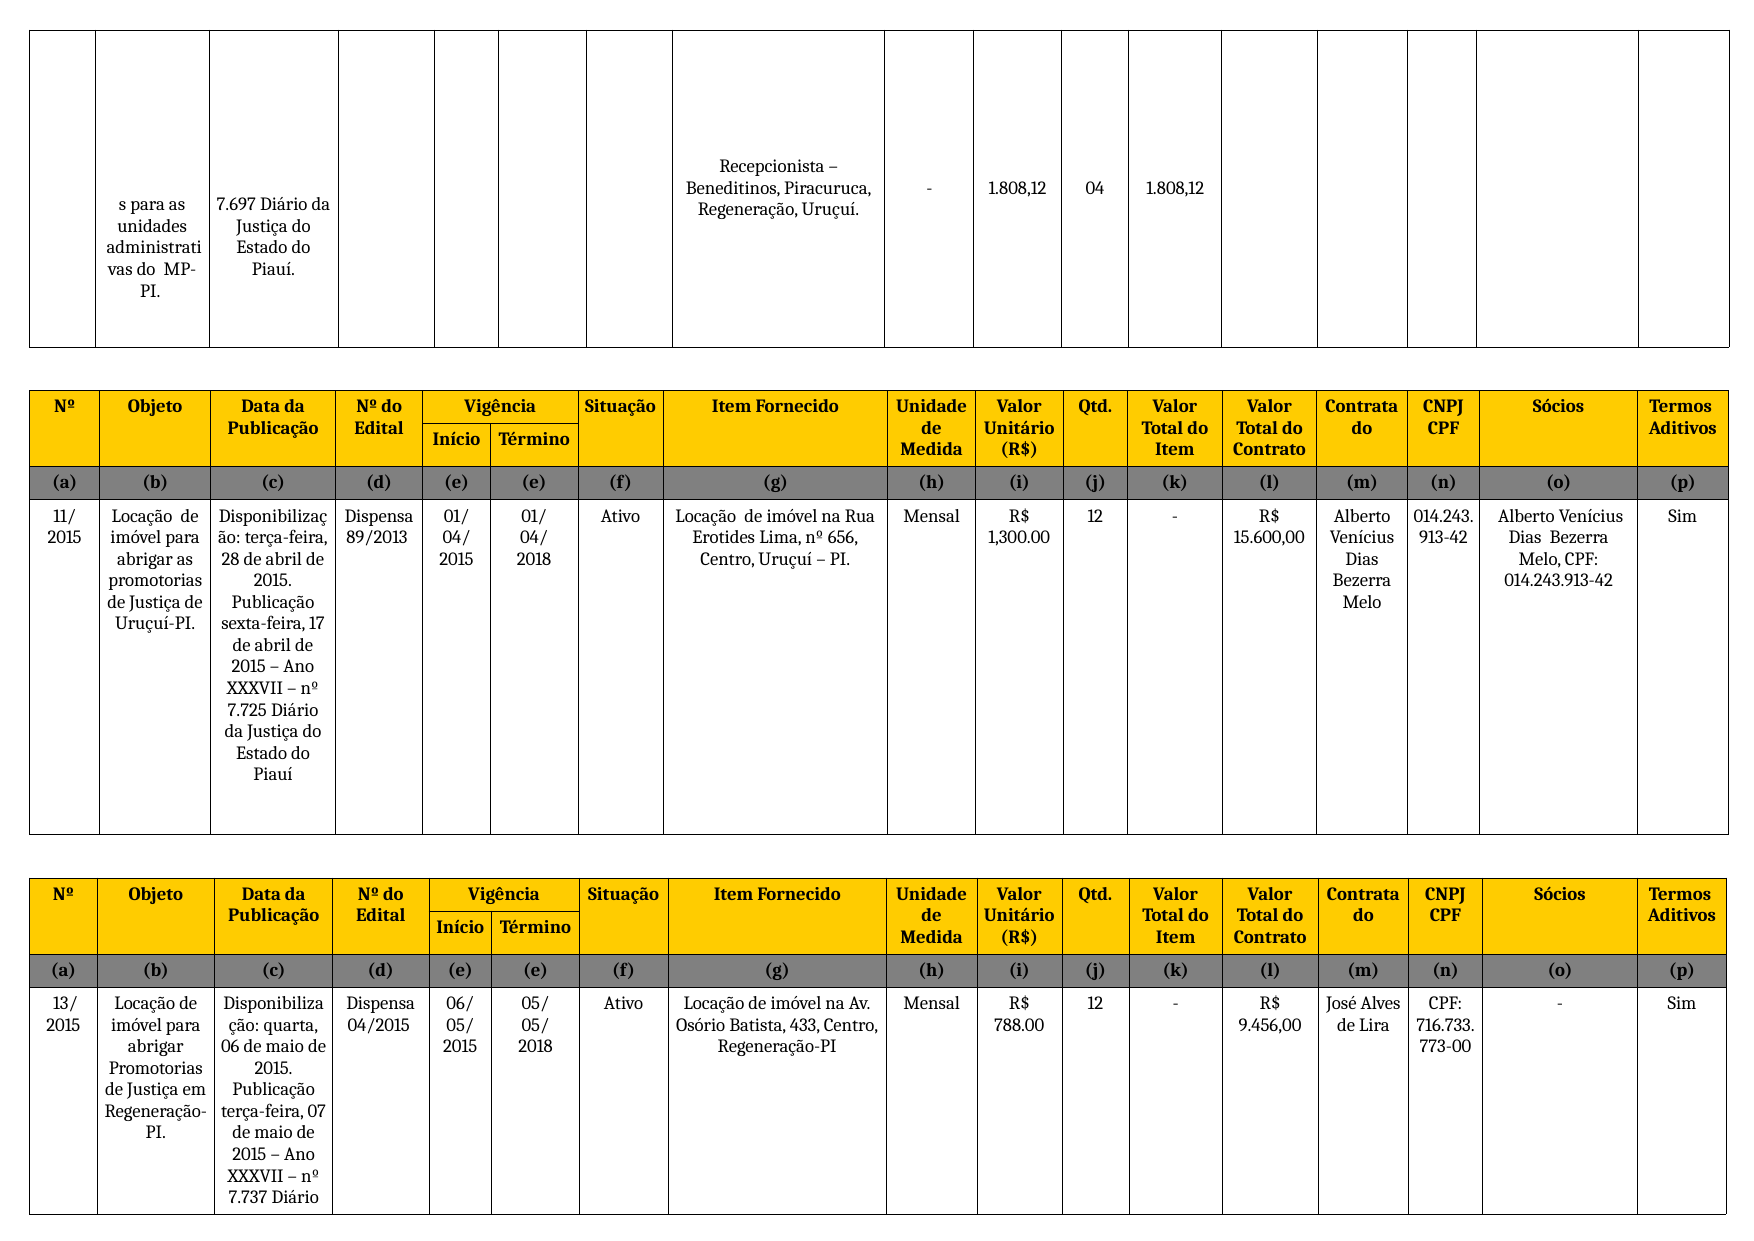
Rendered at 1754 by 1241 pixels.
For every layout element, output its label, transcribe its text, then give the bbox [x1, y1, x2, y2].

table_cell 01/ 04/ 2015 [423, 500, 490, 834]
table_cell (i) [976, 467, 1063, 499]
table_cell 11/ 2015 [30, 500, 99, 834]
table_cell (b) [98, 955, 214, 987]
table_cell (n) [1408, 467, 1479, 499]
table_cell [1408, 31, 1476, 347]
table_cell Término [492, 912, 579, 954]
table_header Qtd. [1064, 391, 1127, 466]
table_cell Dispensa 89/2013 [336, 500, 422, 834]
table_cell (h) [888, 467, 975, 499]
table_cell [1639, 31, 1729, 347]
table_cell (f) [580, 955, 668, 987]
table_header Termos Aditivos [1638, 391, 1728, 466]
table_cell - [1483, 988, 1637, 1214]
table_cell Ativo [579, 500, 663, 834]
table_cell 13/ 2015 [30, 988, 97, 1214]
table_cell Término [491, 424, 578, 466]
table_cell (p) [1638, 467, 1728, 499]
table_header Situação [580, 879, 668, 954]
table_cell (m) [1317, 467, 1407, 499]
table_cell (g) [664, 467, 887, 499]
table_cell Sim [1638, 988, 1726, 1214]
table_cell (a) [30, 467, 99, 499]
table_cell 7.697 Diário da Justiça do Estado do Piauí. [210, 31, 338, 347]
table_header Item Fornecido [669, 879, 886, 954]
table_cell Alberto Venícius Dias Bezerra Melo [1317, 500, 1407, 834]
table_header Nº do Edital [333, 879, 429, 954]
table_cell Disponibilização: quarta, 06 de maio de 2015. Publicação terça-feira, 07 de maio de 2015 – Ano XXXVII – nº 7.737 Diário [215, 988, 332, 1214]
table_cell s para as unidades administrativas do MP-PI. [96, 31, 209, 347]
table_header Objeto [100, 391, 210, 466]
table_header Vigência [423, 391, 578, 423]
table_cell Locação de imóvel na Av. Osório Batista, 433, Centro, Regeneração-PI [669, 988, 886, 1214]
table_cell [1318, 31, 1407, 347]
table_header Sócios [1483, 879, 1637, 954]
table_cell (e) [430, 955, 491, 987]
table_cell 014.243.913-42 [1408, 500, 1479, 834]
table_cell Recepcionista – Beneditinos, Piracuruca, Regeneração, Uruçuí. [673, 31, 884, 347]
table_cell Disponibilização: terça-feira, 28 de abril de 2015. Publicação sexta-feira, 17 de abril de 2015 – Ano XXXVII – nº 7.725 Diário da Justiça do Estado do Piauí [211, 500, 335, 834]
table_cell 04 [1062, 31, 1128, 347]
table_cell [1222, 31, 1317, 347]
table_header Nº do Edital [336, 391, 422, 466]
table_header Qtd. [1063, 879, 1129, 954]
table_cell R$ 15.600,00 [1223, 500, 1316, 834]
table_header Data da Publicação [215, 879, 332, 954]
table_cell Mensal [887, 988, 977, 1214]
table_header Data da Publicação [211, 391, 335, 466]
table_header Nº [30, 879, 97, 954]
table_cell Mensal [888, 500, 975, 834]
table_cell R$ 788,00 [978, 988, 1062, 1214]
table_cell CPF: 716.733.773-00 [1409, 988, 1482, 1214]
table_header CNPJ CPF [1409, 879, 1482, 954]
table_cell 06/ 05/ 2015 [430, 988, 491, 1214]
table_cell (e) [491, 467, 578, 499]
table_cell - [885, 31, 973, 347]
table_cell (l) [1223, 955, 1318, 987]
table_header Vigência [430, 879, 579, 911]
table_cell Locação de imóvel para abrigar Promotorias de Justiça em Regeneração-PI. [98, 988, 214, 1214]
table_cell (a) [30, 955, 97, 987]
table_cell (o) [1483, 955, 1637, 987]
table_cell (k) [1130, 955, 1222, 987]
table_header Valor Total do Contrato [1223, 879, 1318, 954]
table_cell (i) [978, 955, 1062, 987]
table_cell 1.808,12 [1129, 31, 1221, 347]
table_header Valor Total do Contrato [1223, 391, 1316, 466]
table_cell Alberto Venícius Dias Bezerra Melo, CPF: 014.243.913-42 [1480, 500, 1637, 834]
table_cell [499, 31, 586, 347]
table_cell 05/ 05/ 2018 [492, 988, 579, 1214]
table_header Objeto [98, 879, 214, 954]
table_cell (m) [1319, 955, 1408, 987]
table_cell Sim [1638, 500, 1728, 834]
table_header Contratado [1319, 879, 1408, 954]
table_cell [435, 31, 498, 347]
table_cell - [1130, 988, 1222, 1214]
table_cell 01/ 04/ 2018 [491, 500, 578, 834]
table_header Unidade de Medida [887, 879, 977, 954]
table_header Termos Aditivos [1638, 879, 1726, 954]
table_cell (p) [1638, 955, 1726, 987]
table_cell (l) [1223, 467, 1316, 499]
table_cell [339, 31, 434, 347]
table_header Valor Unitário (R$) [978, 879, 1062, 954]
table_cell (e) [423, 467, 490, 499]
table_cell [587, 31, 672, 347]
table_cell R$ 9.456,00 [1223, 988, 1318, 1214]
table_cell José Alves de Lira [1319, 988, 1408, 1214]
table_header Contratado [1317, 391, 1407, 466]
table_header Valor Total do Item [1128, 391, 1222, 466]
table_cell Início [430, 912, 491, 954]
table_cell (j) [1064, 467, 1127, 499]
table_cell [1477, 31, 1638, 347]
table_header Unidade de Medida [888, 391, 975, 466]
table_cell 1.808,12 [974, 31, 1061, 347]
table_cell Dispensa 04/2015 [333, 988, 429, 1214]
table_cell (f) [579, 467, 663, 499]
table_header Valor Unitário (R$) [976, 391, 1063, 466]
table_cell 12 [1063, 988, 1129, 1214]
table_cell (n) [1409, 955, 1482, 987]
table_cell R$ 1.300,00 [976, 500, 1063, 834]
table_cell (j) [1063, 955, 1129, 987]
table_cell Início [423, 424, 490, 466]
table_cell Locação de imóvel na Rua Erotides Lima, nº 656, Centro, Uruçuí – PI. [664, 500, 887, 834]
table_header Sócios [1480, 391, 1637, 466]
table_cell (k) [1128, 467, 1222, 499]
table_cell Locação de imóvel para abrigar as promotorias de Justiça de Uruçuí-PI. [100, 500, 210, 834]
table_cell (g) [669, 955, 886, 987]
table_cell (b) [100, 467, 210, 499]
table_cell (o) [1480, 467, 1637, 499]
table_header Valor Total do Item [1130, 879, 1222, 954]
table_header Item Fornecido [664, 391, 887, 466]
table_cell (c) [211, 467, 335, 499]
table_cell 12 [1064, 500, 1127, 834]
table_cell (d) [336, 467, 422, 499]
table_cell - [1128, 500, 1222, 834]
table_cell (h) [887, 955, 977, 987]
table_cell (d) [333, 955, 429, 987]
table_cell (e) [492, 955, 579, 987]
table_cell Ativo [580, 988, 668, 1214]
table_header Nº [30, 391, 99, 466]
table_cell [30, 31, 95, 347]
table_header Situação [579, 391, 663, 466]
table_cell (c) [215, 955, 332, 987]
table_header CNPJ CPF [1408, 391, 1479, 466]
